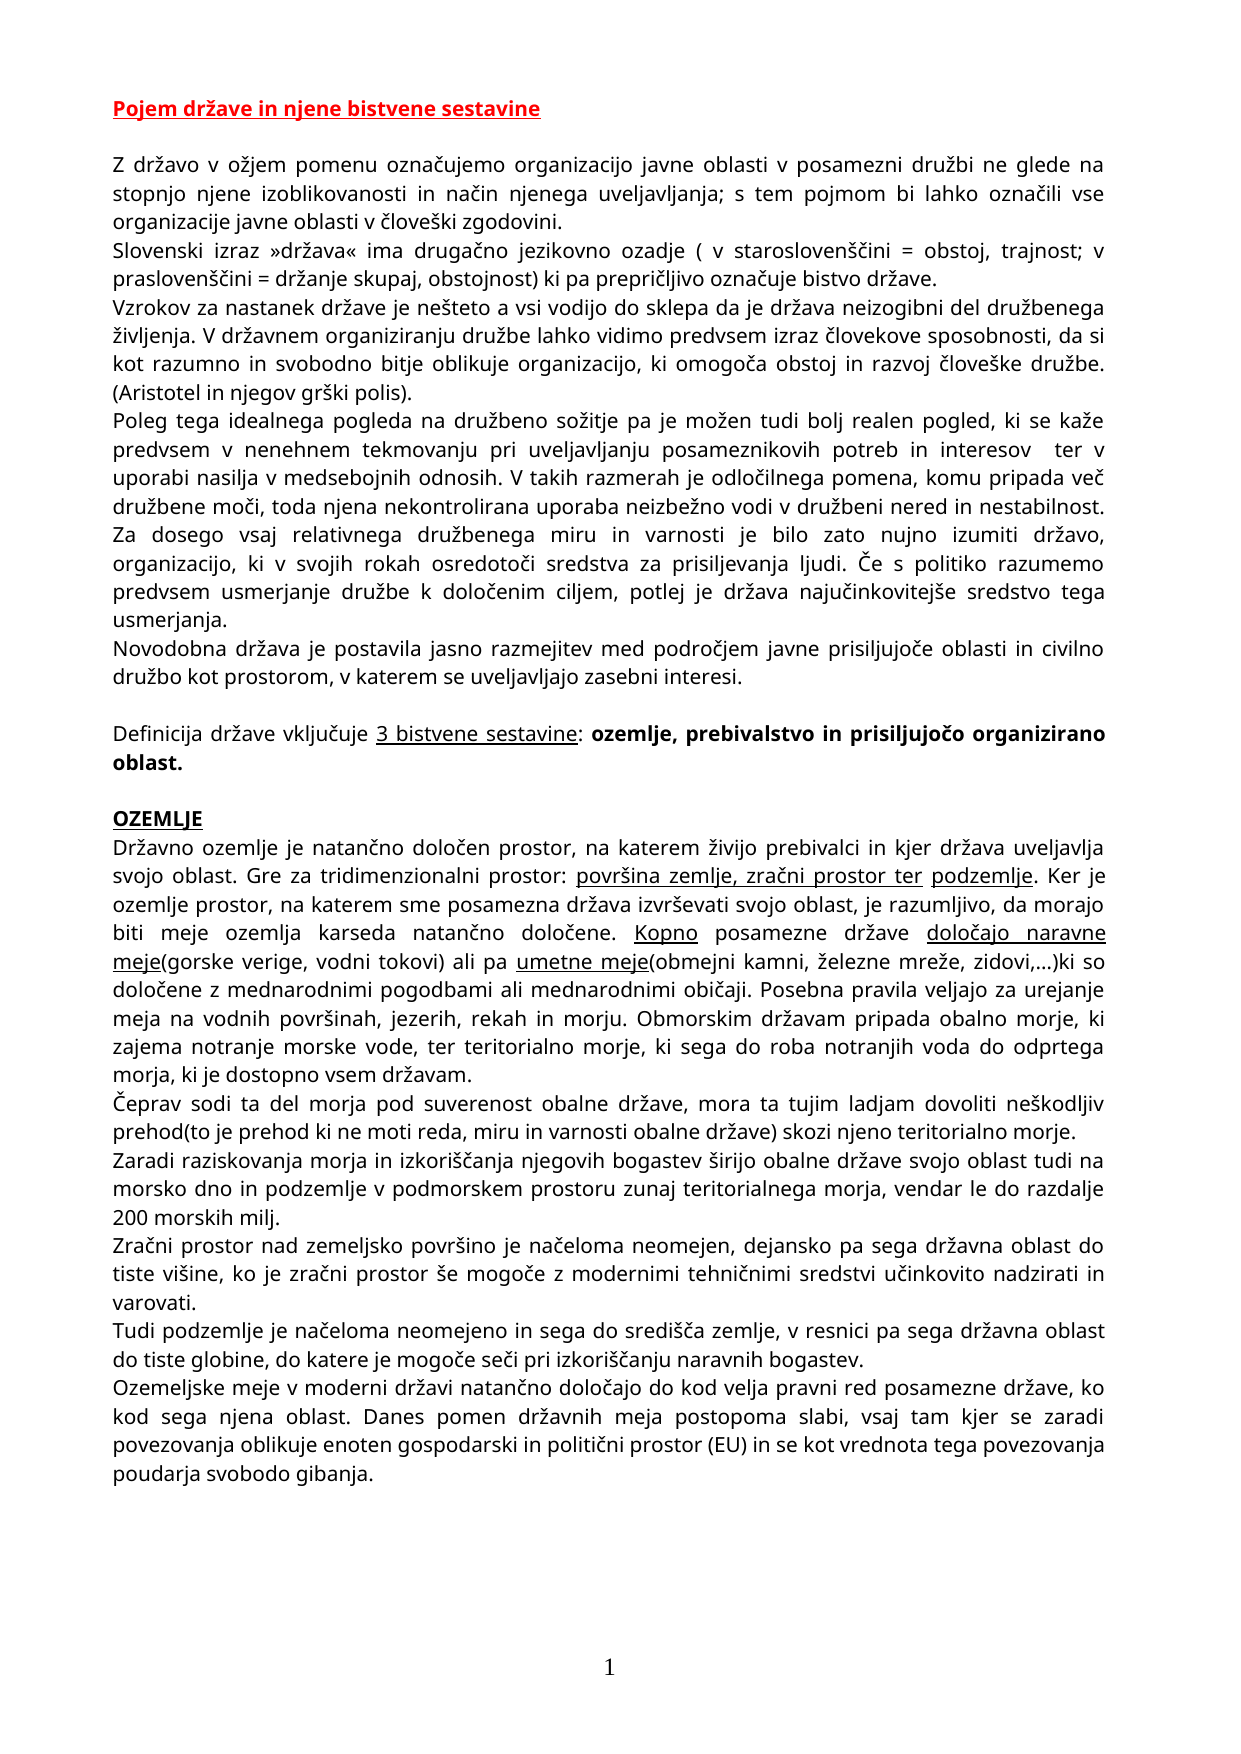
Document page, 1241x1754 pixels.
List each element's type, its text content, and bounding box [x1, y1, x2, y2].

text Zračni prostor nad zemeljsko površino je načeloma neomejen, dejansko pa sega državna oblast do tiste višine, ko je zračni prostor še mogoče z modernimi tehničnimi sredstvi učinkovito nadzirati in varovati. [112, 1231, 1106, 1316]
text Tudi podzemlje je načeloma neomejeno in sega do središča zemlje, v resnici pa sega državna oblast do tiste globine, do katere je mogoče seči pri izkoriščanju naravnih bogastev. [112, 1316, 1106, 1373]
text Slovenski izraz »država« ima drugačno jezikovno ozadje ( v staroslovenščini = obstoj, trajnost; v praslovenščini = držanje skupaj, obstojnost) ki pa prepričljivo označuje bistvo države. [112, 236, 1106, 293]
text Poleg tega idealnega pogleda na družbeno sožitje pa je možen tudi bolj realen pogled, ki se kaže predvsem v nenehnem tekmovanju pri uveljavljanju posameznikovih potreb in interesov ter v uporabi nasilja v medsebojnih odnosih. V takih razmerah je odločilnega pomena, komu pripada več družbene moči, toda njena nekontrolirana uporaba neizbežno vodi v družbeni nered in nestabilnost. Za dosego vsaj relativnega družbenega miru in varnosti je bilo zato nujno izumiti državo, organizacijo, ki v svojih rokah osredotoči sredstva za prisiljevanja ljudi. Če s politiko razumemo predvsem usmerjanje družbe k določenim ciljem, potlej je država najučinkovitejše sredstvo tega usmerjanja. [112, 406, 1106, 634]
text Čeprav sodi ta del morja pod suverenost obalne države, mora ta tujim ladjam dovoliti neškodljiv prehod(to je prehod ki ne moti reda, miru in varnosti obalne države) skozi njeno teritorialno morje. [112, 1089, 1106, 1146]
text Državno ozemlje je natančno določen prostor, na katerem živijo prebivalci in kjer država uveljavlja svojo oblast. Gre za tridimenzionalni prostor: površina zemlje, zračni prostor ter podzemlje. Ker je ozemlje prostor, na katerem sme posamezna država izvrševati svojo oblast, je razumljivo, da morajo biti meje ozemlja karseda natančno določene. Kopno posamezne države določajo naravne meje(gorske verige, vodni tokovi) ali pa umetne meje(obmejni kamni, železne mreže, zidovi,…)ki so določene z mednarodnimi pogodbami ali mednarodnimi običaji. Posebna pravila veljajo za urejanje meja na vodnih površinah, jezerih, rekah in morju. Obmorskim državam pripada obalno morje, ki zajema notranje morske vode, ter teritorialno morje, ki sega do roba notranjih voda do odprtega morja, ki je dostopno vsem državam. [112, 833, 1106, 1089]
text Z državo v ožjem pomenu označujemo organizacijo javne oblasti v posamezni družbi ne glede na stopnjo njene izoblikovanosti in način njenega uveljavljanja; s tem pojmom bi lahko označili vse organizacije javne oblasti v človeški zgodovini. [112, 151, 1106, 236]
subtitle OZEMLJE [112, 804, 1106, 833]
text Definicija države vključuje 3 bistvene sestavine: ozemlje, prebivalstvo in prisiljujočo organizirano oblast. [112, 719, 1106, 776]
text Ozemeljske meje v moderni državi natančno določajo do kod velja pravni red posamezne države, ko kod sega njena oblast. Danes pomen državnih meja postopoma slabi, vsaj tam kjer se zaradi povezovanja oblikuje enoten gospodarski in politični prostor (EU) in se kot vrednota tega povezovanja poudarja svobodo gibanja. [112, 1373, 1106, 1487]
text Zaradi raziskovanja morja in izkoriščanja njegovih bogastev širijo obalne države svojo oblast tudi na morsko dno in podzemlje v podmorskem prostoru zunaj teritorialnega morja, vendar le do razdalje 200 morskih milj. [112, 1146, 1106, 1231]
subtitle Pojem države in njene bistvene sestavine [112, 94, 1106, 122]
text Vzrokov za nastanek države je nešteto a vsi vodijo do sklepa da je država neizogibni del družbenega življenja. V državnem organiziranju družbe lahko vidimo predvsem izraz človekove sposobnosti, da si kot razumno in svobodno bitje oblikuje organizacijo, ki omogoča obstoj in razvoj človeške družbe. (Aristotel in njegov grški polis). [112, 293, 1106, 406]
text Novodobna država je postavila jasno razmejitev med področjem javne prisiljujoče oblasti in civilno družbo kot prostorom, v katerem se uveljavljajo zasebni interesi. [112, 634, 1106, 691]
